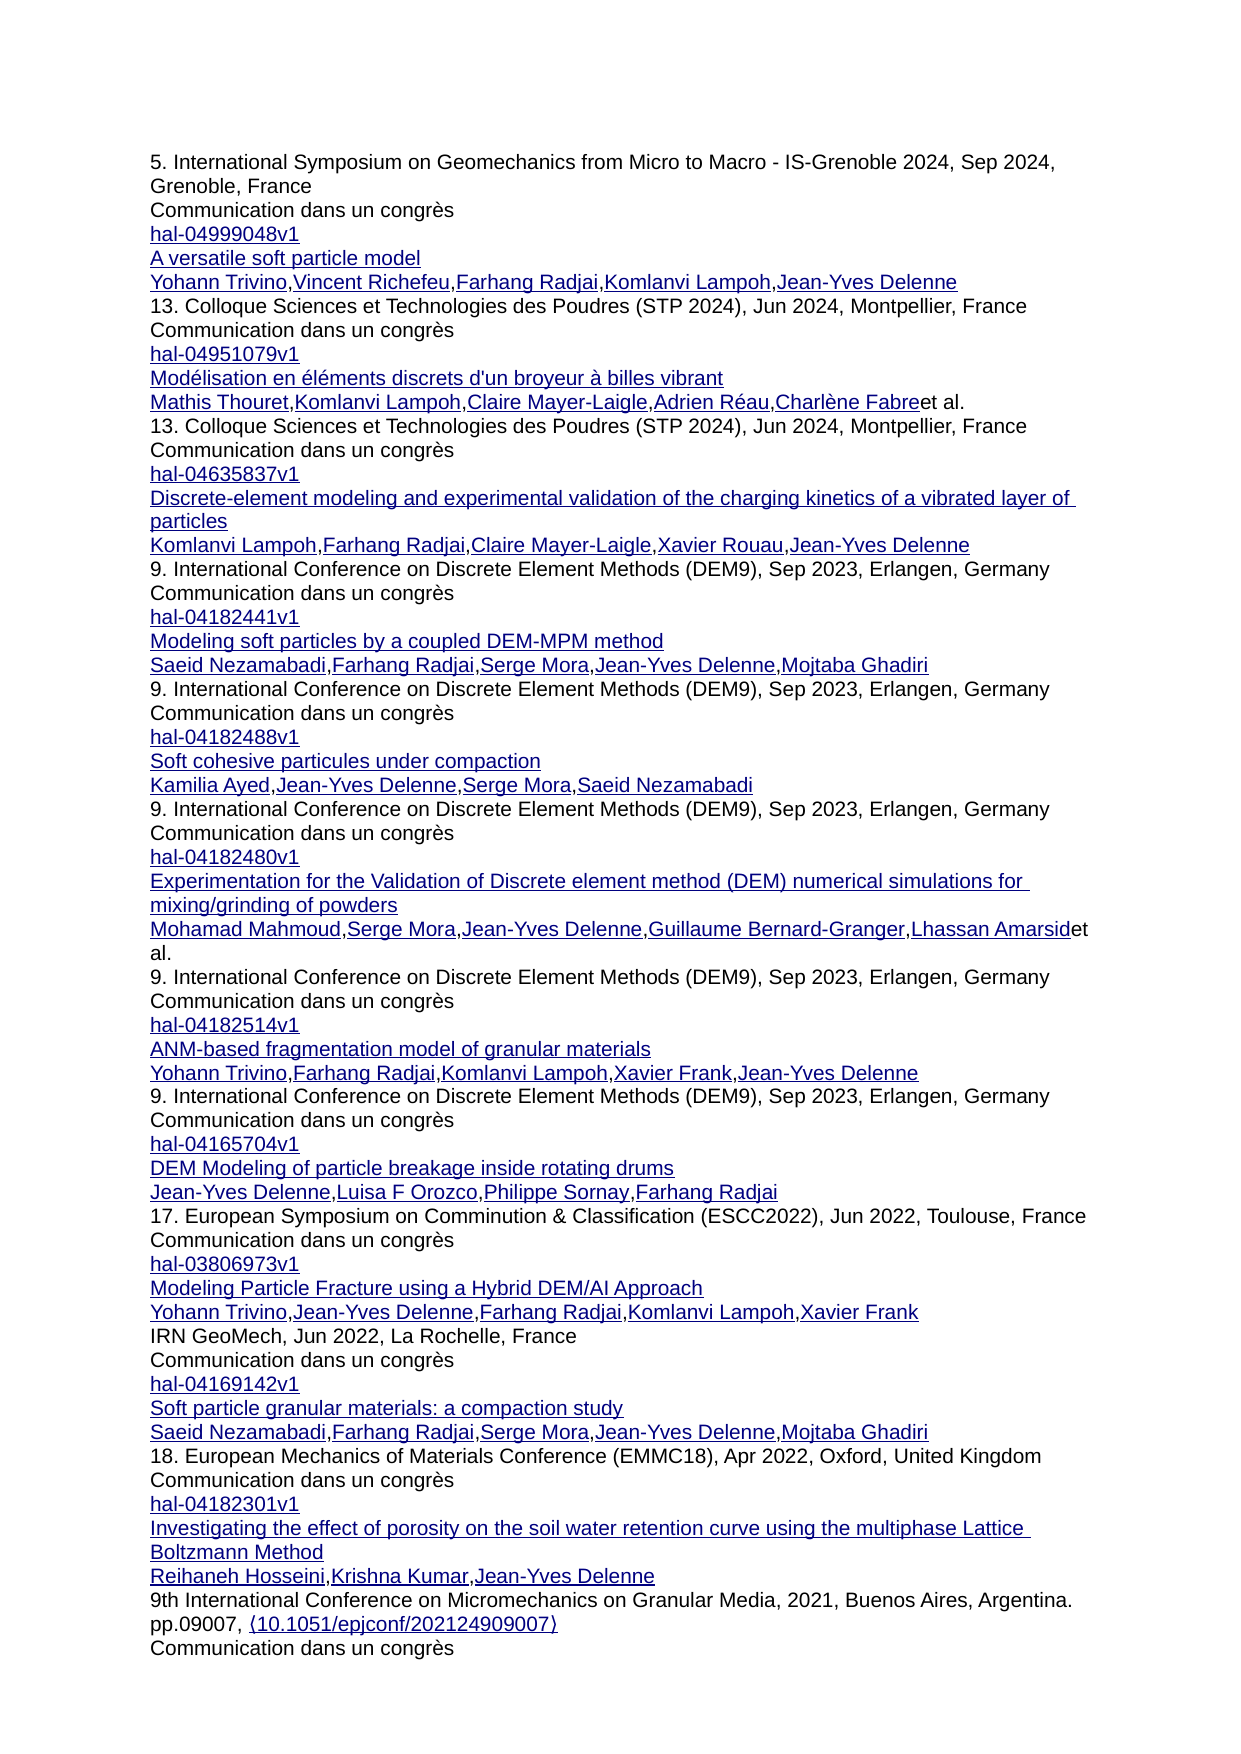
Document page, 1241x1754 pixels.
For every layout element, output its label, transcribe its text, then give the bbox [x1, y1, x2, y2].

table_cell 5. International Symposium on Geomechanics from Micro to Macro - IS-Grenoble 2024, Sep 2024, Grenoble, France Communication dans un congrès hal-04999048v1 [150, 150, 1090, 246]
table_cell ANM-based fragmentation model of granular materials Yohann Trivino,Farhang Radjai,Komlanvi Lampoh,Xavier Frank,Jean-Yves Delenne 9. International Conference on Discrete Element Methods (DEM9), Sep 2023, Erlangen, Germany Communication dans un congrès hal-04165704v1 [150, 1036, 1090, 1156]
table_cell Modeling Particle Fracture using a Hybrid DEM/AI Approach Yohann Trivino,Jean-Yves Delenne,Farhang Radjai,Komlanvi Lampoh,Xavier Frank IRN GeoMech, Jun 2022, La Rochelle, France Communication dans un congrès hal-04169142v1 [150, 1276, 1090, 1396]
table_cell Discrete-element modeling and experimental validation of the charging kinetics of a vibrated layer of particles Komlanvi Lampoh,Farhang Radjai,Claire Mayer-Laigle,Xavier Rouau,Jean-Yves Delenne 9. International Conference on Discrete Element Methods (DEM9), Sep 2023, Erlangen, Germany Communication dans un congrès hal-04182441v1 [150, 485, 1090, 629]
table_cell DEM Modeling of particle breakage inside rotating drums Jean-Yves Delenne,Luisa F Orozco,Philippe Sornay,Farhang Radjai 17. European Symposium on Comminution & Classification (ESCC2022), Jun 2022, Toulouse, France Communication dans un congrès hal-03806973v1 [150, 1156, 1090, 1276]
table_cell A versatile soft particle model Yohann Trivino,Vincent Richefeu,Farhang Radjai,Komlanvi Lampoh,Jean-Yves Delenne 13. Colloque Sciences et Technologies des Poudres (STP 2024), Jun 2024, Montpellier, France Communication dans un congrès hal-04951079v1 [150, 246, 1090, 366]
table_cell Soft particle granular materials: a compaction study Saeid Nezamabadi,Farhang Radjai,Serge Mora,Jean-Yves Delenne,Mojtaba Ghadiri 18. European Mechanics of Materials Conference (EMMC18), Apr 2022, Oxford, United Kingdom Communication dans un congrès hal-04182301v1 [150, 1396, 1090, 1516]
table_cell Experimentation for the Validation of Discrete element method (DEM) numerical simulations for mixing/grinding of powders Mohamad Mahmoud,Serge Mora,Jean-Yves Delenne,Guillaume Bernard-Granger,Lhassan Amarsidet al. 9. International Conference on Discrete Element Methods (DEM9), Sep 2023, Erlangen, Germany Communication dans un congrès hal-04182514v1 [150, 869, 1090, 1036]
table_cell Soft cohesive particules under compaction Kamilia Ayed,Jean-Yves Delenne,Serge Mora,Saeid Nezamabadi 9. International Conference on Discrete Element Methods (DEM9), Sep 2023, Erlangen, Germany Communication dans un congrès hal-04182480v1 [150, 749, 1090, 869]
table_cell Modélisation en éléments discrets d'un broyeur à billes vibrant Mathis Thouret,Komlanvi Lampoh,Claire Mayer-Laigle,Adrien Réau,Charlène Fabreet al. 13. Colloque Sciences et Technologies des Poudres (STP 2024), Jun 2024, Montpellier, France Communication dans un congrès hal-04635837v1 [150, 366, 1090, 485]
table_cell Investigating the effect of porosity on the soil water retention curve using the multiphase Lattice Boltzmann Method Reihaneh Hosseini,Krishna Kumar,Jean-Yves Delenne 9th International Conference on Micromechanics on Granular Media, 2021, Buenos Aires, Argentina. pp.09007, ⟨10.1051/epjconf/202124909007⟩ Communication dans un congrès [150, 1516, 1090, 1659]
table_cell Modeling soft particles by a coupled DEM-MPM method Saeid Nezamabadi,Farhang Radjai,Serge Mora,Jean-Yves Delenne,Mojtaba Ghadiri 9. International Conference on Discrete Element Methods (DEM9), Sep 2023, Erlangen, Germany Communication dans un congrès hal-04182488v1 [150, 629, 1090, 749]
